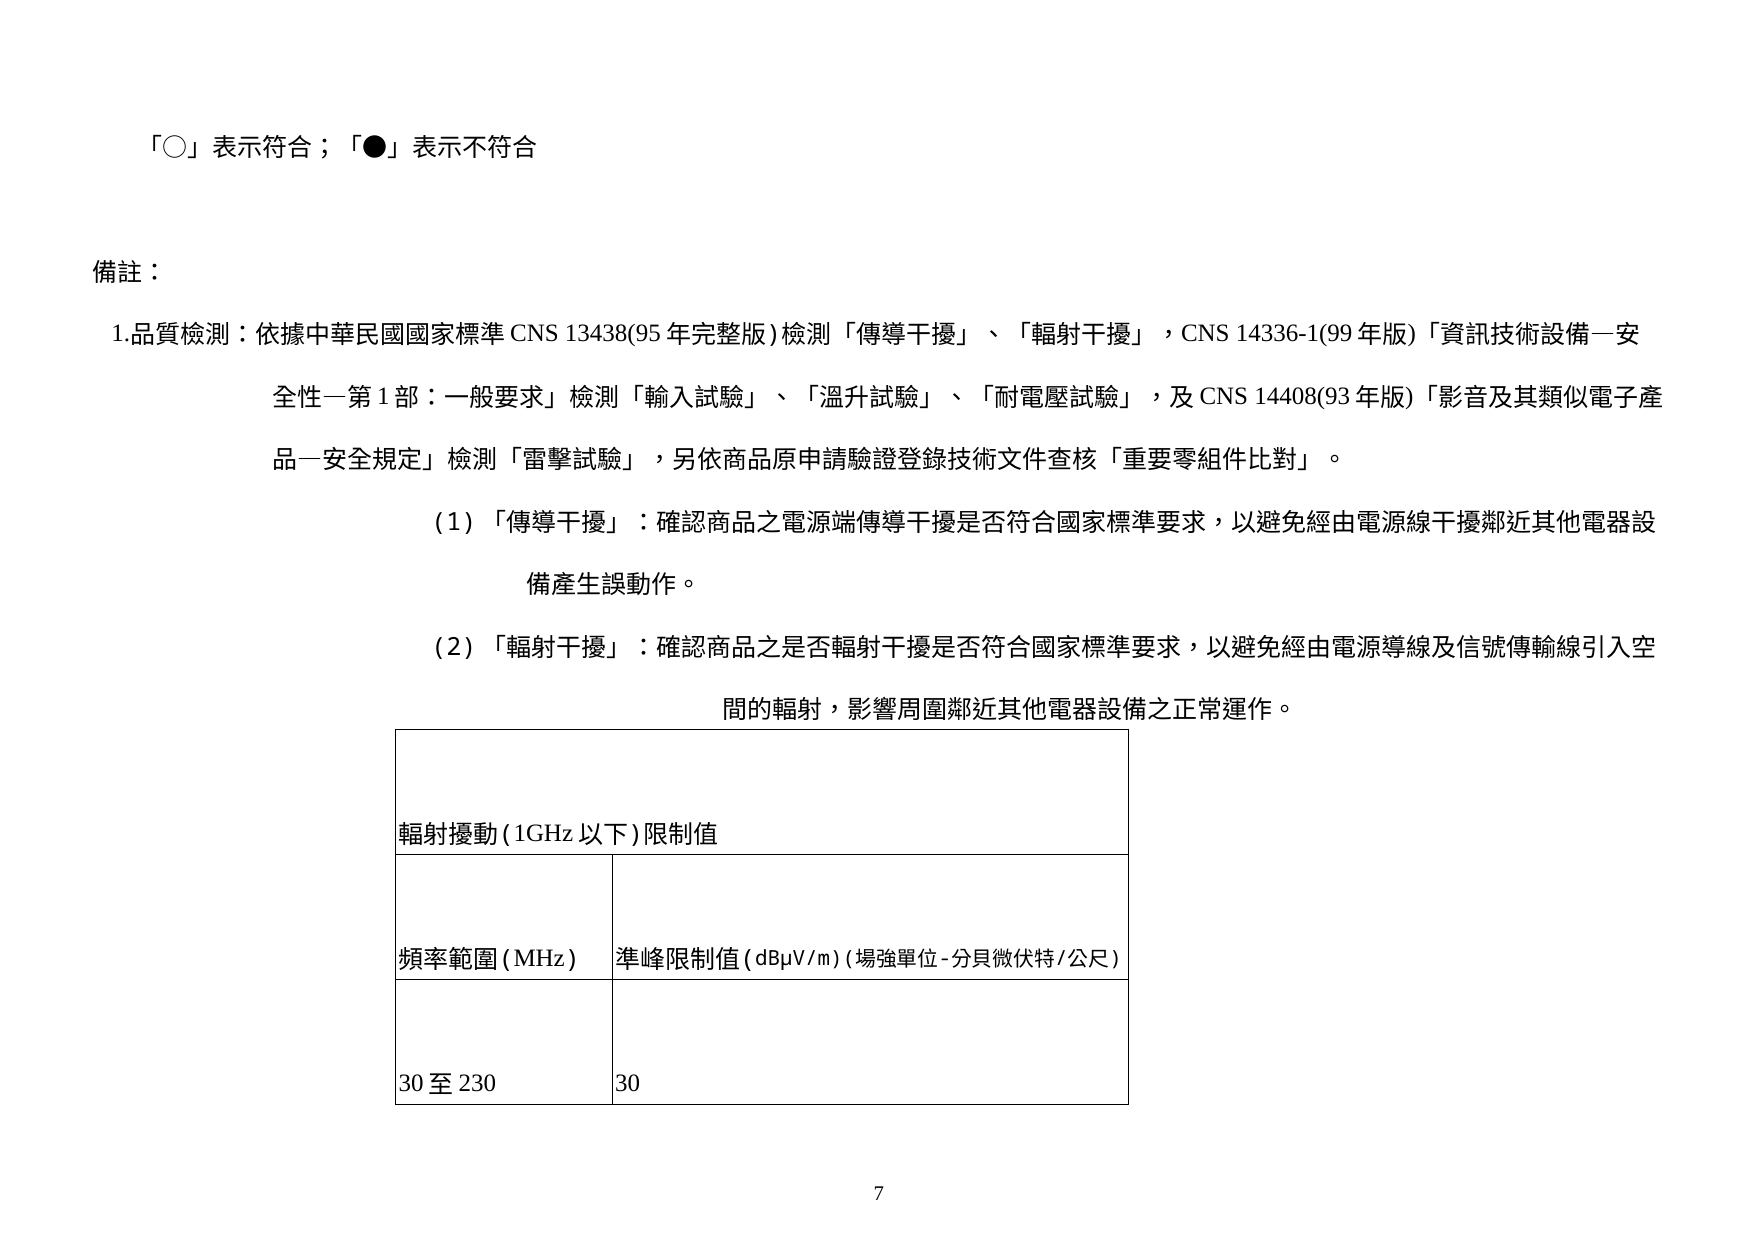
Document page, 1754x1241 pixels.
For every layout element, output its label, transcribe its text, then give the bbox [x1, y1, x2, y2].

table_header 輻射擾動(1GHz以下)限制值 [396, 730, 1128, 853]
text 1.品質檢測：依據中華民國國家標準CNS 13438(95年完整版)檢測「傳導干擾」、「輻射干擾」，CNS 14336-1(99年版)「資訊技術設備—安全性—第1部：一般要求」檢測「輸入試驗」、「溫升試驗」、「耐電壓試驗」，及CNS 14408(93年版)「影音及其類似電子產品—安全規定」檢測「雷擊試驗」，另依商品原申請驗證登錄技術文件查核「重要零組件比對」。 [92, 291, 1664, 478]
table_cell 頻率範圍(MHz) [396, 855, 612, 978]
text 備註： [92, 228, 1664, 291]
list 「輻射干擾」：確認商品之是否輻射干擾是否符合國家標準要求，以避免經由電源導線及信號傳輸線引入空間的輻射，影響周圍鄰近其他電器設備之正常運作。 [431, 603, 1664, 728]
text 「○」表示符合；「●」表示不符合 [92, 103, 1664, 166]
table_cell 準峰限制值(dBμV/m)(場強單位-分貝微伏特/公尺) [613, 855, 1128, 978]
table_cell 30 [613, 980, 1128, 1103]
table_cell 30至230 [396, 980, 612, 1103]
list 「傳導干擾」：確認商品之電源端傳導干擾是否符合國家標準要求，以避免經由電源線干擾鄰近其他電器設備產生誤動作。 [431, 478, 1664, 603]
